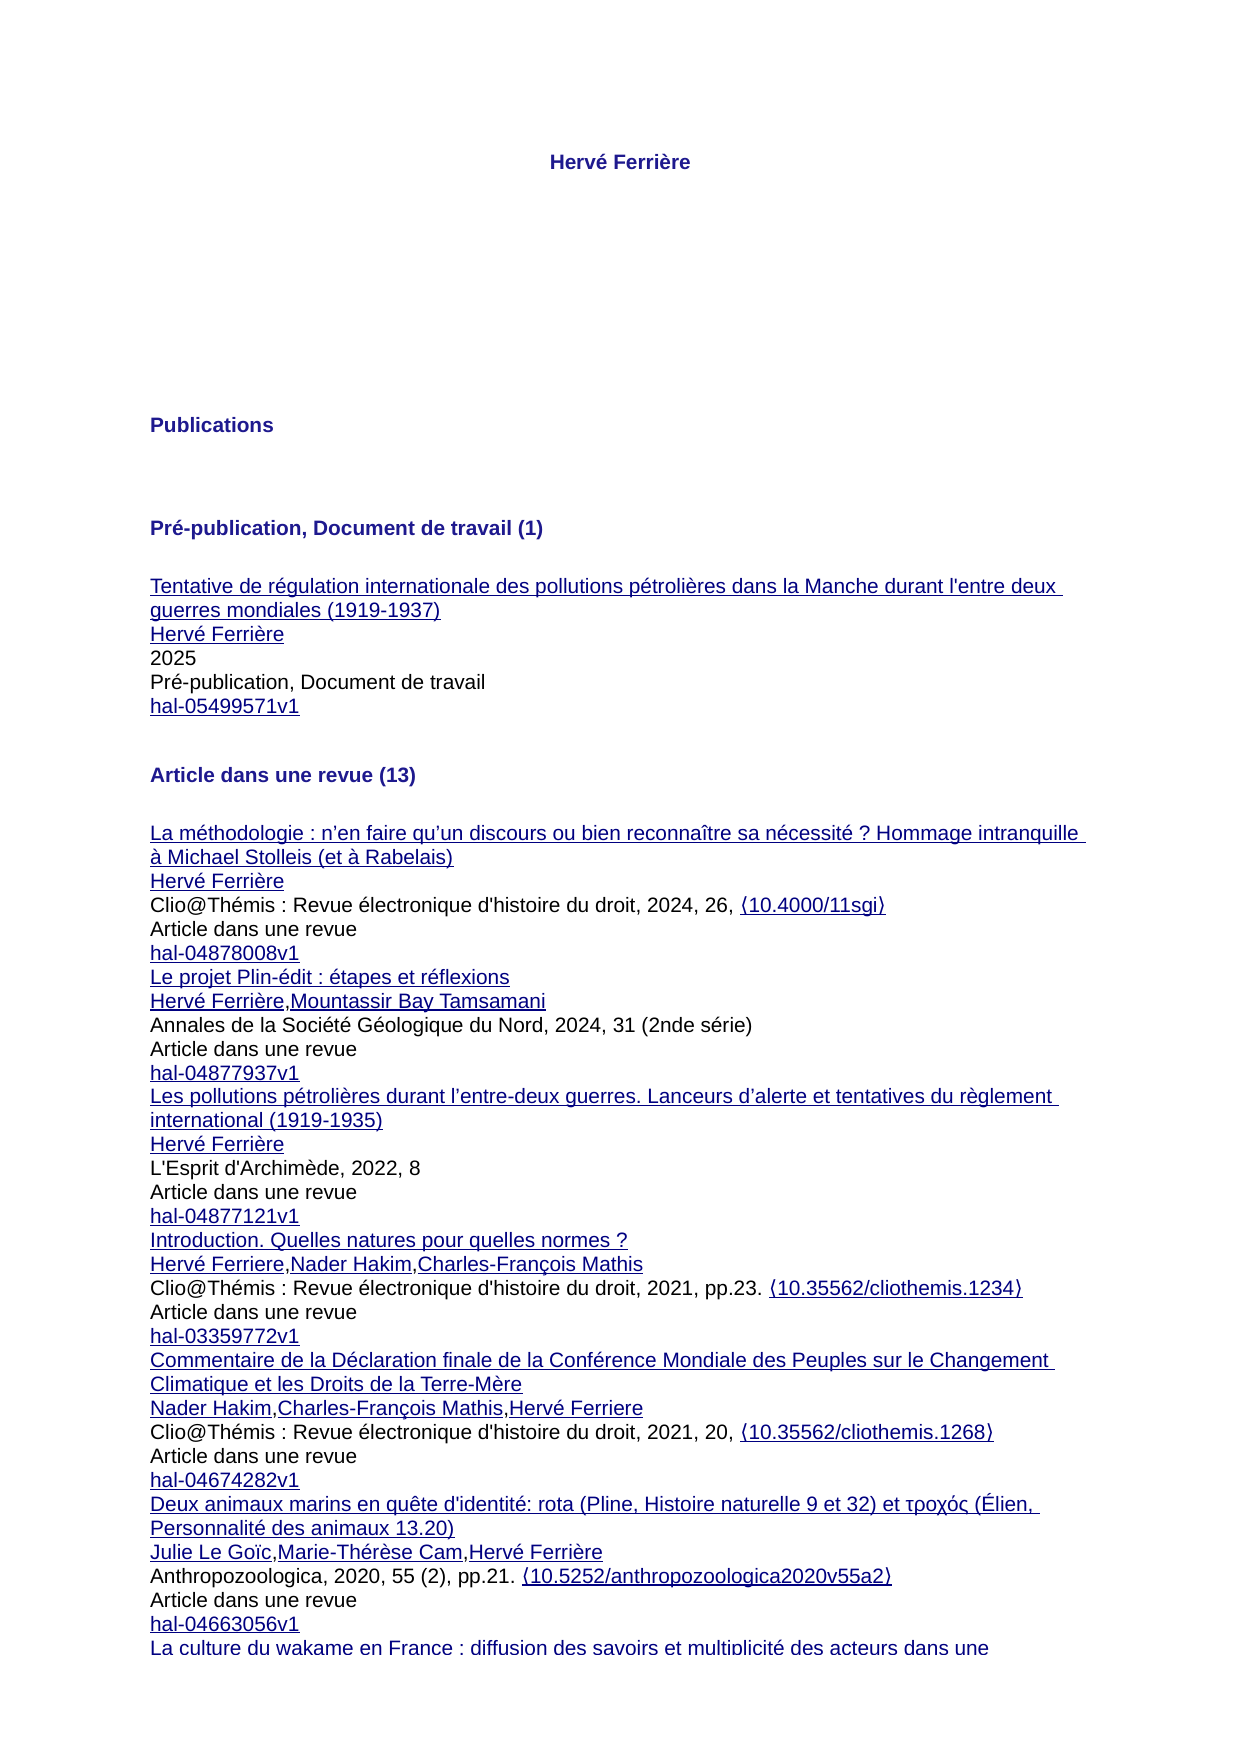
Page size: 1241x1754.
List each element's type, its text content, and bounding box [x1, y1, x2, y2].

subtitle Article dans une revue (13) [150, 762, 1090, 786]
table_cell Introduction. Quelles natures pour quelles normes ? Hervé Ferriere,Nader Hakim,Charles-François Mathis Clio@Thémis : Revue électronique d'histoire du droit, 2021, pp.23. ⟨10.35562/cliothemis.1234⟩ Article dans une revue hal-03359772v1 [150, 1228, 1090, 1348]
table_cell Les pollutions pétrolières durant l’entre-deux guerres. Lanceurs d’alerte et tentatives du règlement international (1919-1935) Hervé Ferrière L'Esprit d'Archimède, 2022, 8 Article dans une revue hal-04877121v1 [150, 1084, 1090, 1228]
table_cell Le projet Plin-édit : étapes et réflexions Hervé Ferrière,Mountassir Bay Tamsamani Annales de la Société Géologique du Nord, 2024, 31 (2nde série) Article dans une revue hal-04877937v1 [150, 965, 1090, 1084]
table_cell Deux animaux marins en quête d'identité: rota (Pline, Histoire naturelle 9 et 32) et τροχός (Élien, Personnalité des animaux 13.20) Julie Le Goïc,Marie-Thérèse Cam,Hervé Ferrière Anthropozoologica, 2020, 55 (2), pp.21. ⟨10.5252/anthropozoologica2020v55a2⟩ Article dans une revue hal-04663056v1 [150, 1492, 1090, 1635]
table_cell La culture du wakame en France : diffusion des savoirs et multiplicité des acteurs dans une [150, 1635, 1090, 1655]
table_header Tentative de régulation internationale des pollutions pétrolières dans la Manche durant l'entre deux guerres mondiales (1919-1937) Hervé Ferrière 2025 Pré-publication, Document de travail hal-05499571v1 [150, 574, 1090, 718]
subtitle Pré-publication, Document de travail (1) [150, 516, 1090, 539]
subtitle Publications [150, 412, 1090, 436]
table_cell Commentaire de la Déclaration finale de la Conférence Mondiale des Peuples sur le Changement Climatique et les Droits de la Terre-Mère Nader Hakim,Charles-François Mathis,Hervé Ferriere Clio@Thémis : Revue électronique d'histoire du droit, 2021, 20, ⟨10.35562/cliothemis.1268⟩ Article dans une revue hal-04674282v1 [150, 1348, 1090, 1492]
subtitle Hervé Ferrière [150, 150, 1090, 174]
table_header La méthodologie : n’en faire qu’un discours ou bien reconnaître sa nécessité ? Hommage intranquille à Michael Stolleis (et à Rabelais) Hervé Ferrière Clio@Thémis : Revue électronique d'histoire du droit, 2024, 26, ⟨10.4000/11sgi⟩ Article dans une revue hal-04878008v1 [150, 821, 1090, 964]
